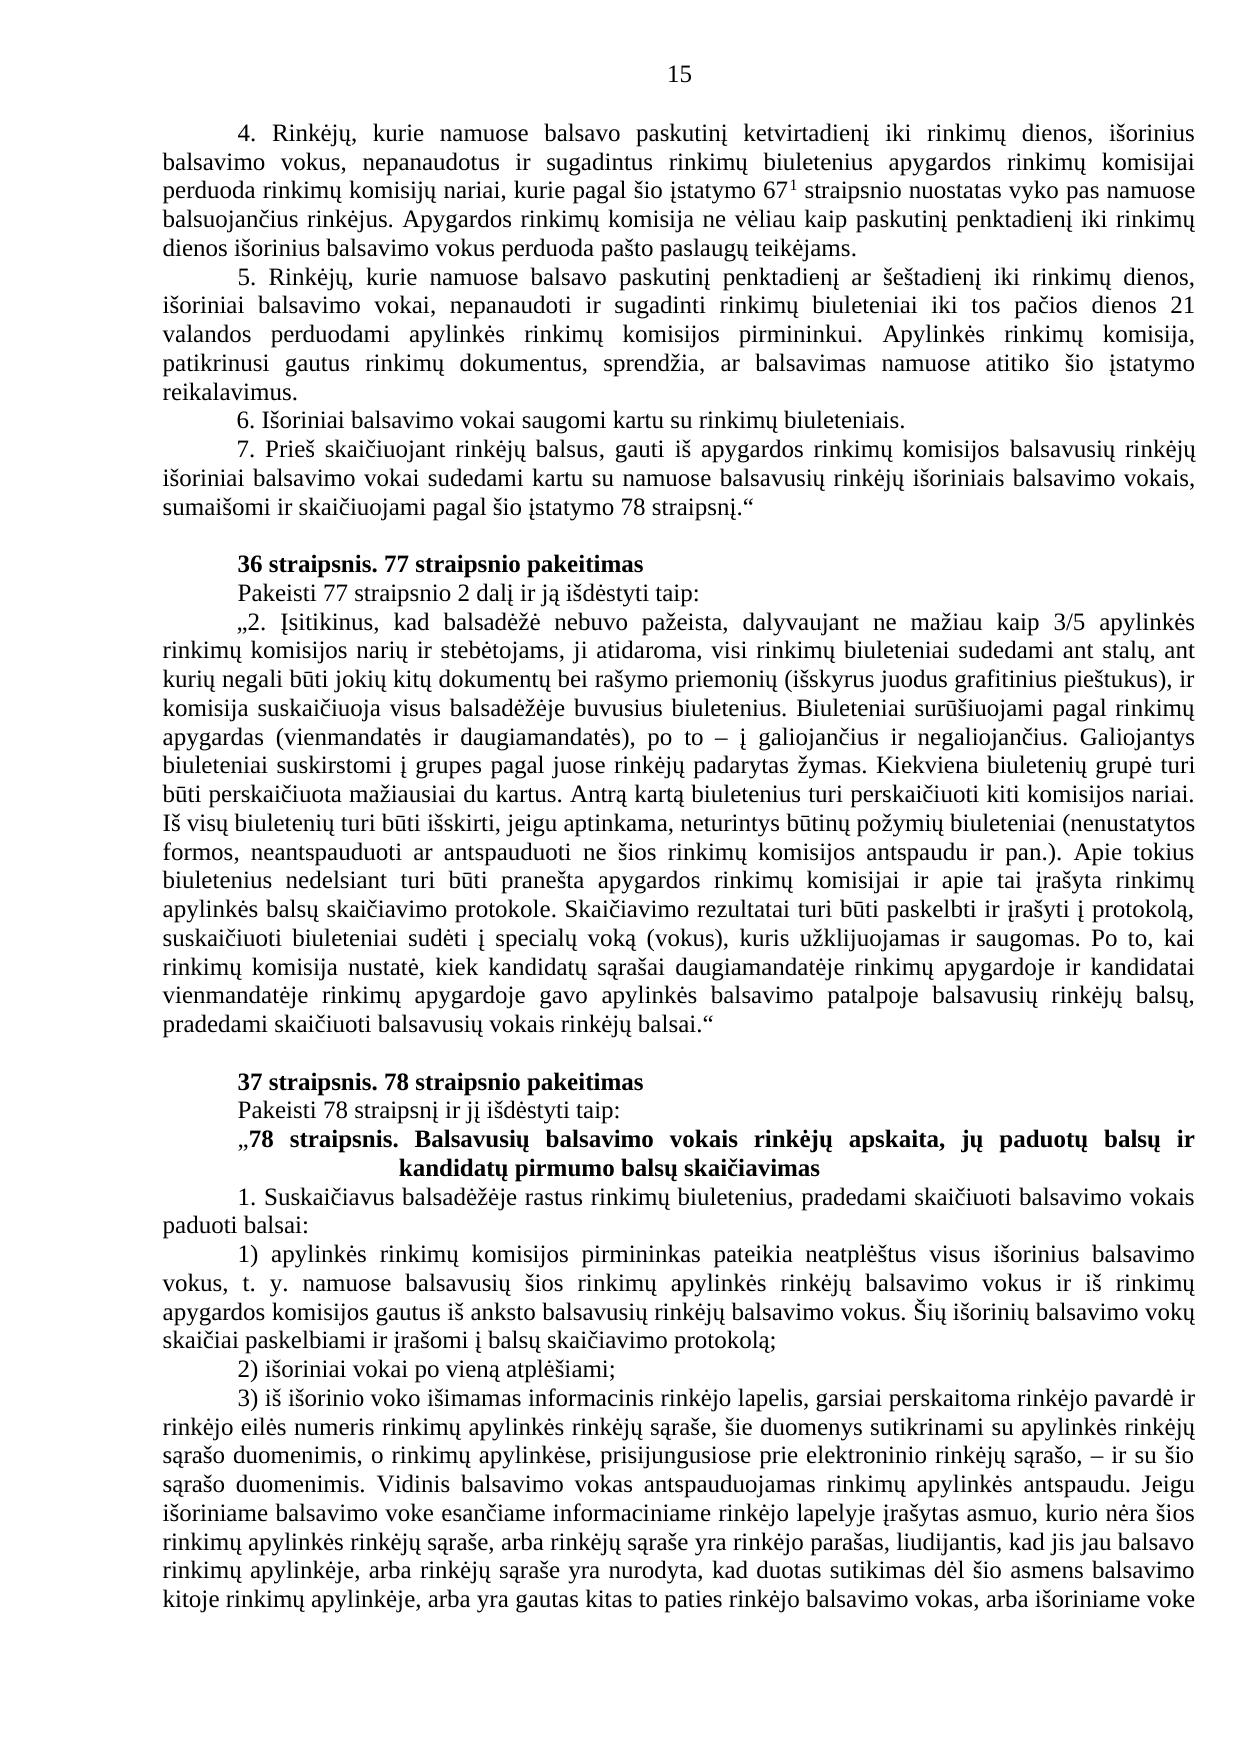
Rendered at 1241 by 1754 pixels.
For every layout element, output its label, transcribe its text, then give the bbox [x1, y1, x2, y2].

text 7. Prieš skaičiuojant rinkėjų balsus, gauti iš apygardos rinkimų komisijos balsavusių rinkėjų išoriniai balsavimo vokai sudedami kartu su namuose balsavusių rinkėjų išoriniais balsavimo vokais, sumaišomi ir skaičiuojami pagal šio įstatymo 78 straipsnį.“ [162, 434, 1196, 521]
text 37 straipsnis. 78 straipsnio pakeitimas [162, 1067, 1196, 1096]
text 36 straipsnis. 77 straipsnio pakeitimas [162, 549, 1196, 578]
text „78 straipsnis. Balsavusių balsavimo vokais rinkėjų apskaita, jų paduotų balsų ir kandidatų pirmumo balsų skaičiavimas [237, 1124, 1196, 1182]
text 6. Išoriniai balsavimo vokai saugomi kartu su rinkimų biuleteniais. [162, 406, 1196, 434]
text 1. Suskaičiavus balsadėžėje rastus rinkimų biuletenius, pradedami skaičiuoti balsavimo vokais paduoti balsai: [162, 1182, 1196, 1239]
text Pakeisti 77 straipsnio 2 dalį ir ją išdėstyti taip: [162, 578, 1196, 607]
text 4. Rinkėjų, kurie namuose balsavo paskutinį ketvirtadienį iki rinkimų dienos, išorinius balsavimo vokus, nepanaudotus ir sugadintus rinkimų biuletenius apygardos rinkimų komisijai perduoda rinkimų komisijų nariai, kurie pagal šio įstatymo 671 straipsnio nuostatas vyko pas namuose balsuojančius rinkėjus. Apygardos rinkimų komisija ne vėliau kaip paskutinį penktadienį iki rinkimų dienos išorinius balsavimo vokus perduoda pašto paslaugų teikėjams. [162, 118, 1196, 262]
text „2. Įsitikinus, kad balsadėžė nebuvo pažeista, dalyvaujant ne mažiau kaip 3/5 apylinkės rinkimų komisijos narių ir stebėtojams, ji atidaroma, visi rinkimų biuleteniai sudedami ant stalų, ant kurių negali būti jokių kitų dokumentų bei rašymo priemonių (išskyrus juodus grafitinius pieštukus), ir komisija suskaičiuoja visus balsadėžėje buvusius biuletenius. Biuleteniai surūšiuojami pagal rinkimų apygardas (vienmandatės ir daugiamandatės), po to – į galiojančius ir negaliojančius. Galiojantys biuleteniai suskirstomi į grupes pagal juose rinkėjų padarytas žymas. Kiekviena biuletenių grupė turi būti perskaičiuota mažiausiai du kartus. Antrą kartą biuletenius turi perskaičiuoti kiti komisijos nariai. Iš visų biuletenių turi būti išskirti, jeigu aptinkama, neturintys būtinų požymių biuleteniai (nenustatytos formos, neantspauduoti ar antspauduoti ne šios rinkimų komisijos antspaudu ir pan.). Apie tokius biuletenius nedelsiant turi būti pranešta apygardos rinkimų komisijai ir apie tai įrašyta rinkimų apylinkės balsų skaičiavimo protokole. Skaičiavimo rezultatai turi būti paskelbti ir įrašyti į protokolą, suskaičiuoti biuleteniai sudėti į specialų voką (vokus), kuris užklijuojamas ir saugomas. Po to, kai rinkimų komisija nustatė, kiek kandidatų sąrašai daugiamandatėje rinkimų apygardoje ir kandidatai vienmandatėje rinkimų apygardoje gavo apylinkės balsavimo patalpoje balsavusių rinkėjų balsų, pradedami skaičiuoti balsavusių vokais rinkėjų balsai.“ [162, 607, 1196, 1038]
text Pakeisti 78 straipsnį ir jį išdėstyti taip: [162, 1096, 1196, 1124]
text 2) išoriniai vokai po vieną atplėšiami; [162, 1354, 1196, 1383]
text 5. Rinkėjų, kurie namuose balsavo paskutinį penktadienį ar šeštadienį iki rinkimų dienos, išoriniai balsavimo vokai, nepanaudoti ir sugadinti rinkimų biuleteniai iki tos pačios dienos 21 valandos perduodami apylinkės rinkimų komisijos pirmininkui. Apylinkės rinkimų komisija, patikrinusi gautus rinkimų dokumentus, sprendžia, ar balsavimas namuose atitiko šio įstatymo reikalavimus. [162, 262, 1196, 406]
text 1) apylinkės rinkimų komisijos pirmininkas pateikia neatplėštus visus išorinius balsavimo vokus, t. y. namuose balsavusių šios rinkimų apylinkės rinkėjų balsavimo vokus ir iš rinkimų apygardos komisijos gautus iš anksto balsavusių rinkėjų balsavimo vokus. Šių išorinių balsavimo vokų skaičiai paskelbiami ir įrašomi į balsų skaičiavimo protokolą; [162, 1239, 1196, 1354]
text 3) iš išorinio voko išimamas informacinis rinkėjo lapelis, garsiai perskaitoma rinkėjo pavardė ir rinkėjo eilės numeris rinkimų apylinkės rinkėjų sąraše, šie duomenys sutikrinami su apylinkės rinkėjų sąrašo duomenimis, o rinkimų apylinkėse, prisijungusiose prie elektroninio rinkėjų sąrašo, – ir su šio sąrašo duomenimis. Vidinis balsavimo vokas antspauduojamas rinkimų apylinkės antspaudu. Jeigu išoriniame balsavimo voke esančiame informaciniame rinkėjo lapelyje įrašytas asmuo, kurio nėra šios rinkimų apylinkės rinkėjų sąraše, arba rinkėjų sąraše yra rinkėjo parašas, liudijantis, kad jis jau balsavo rinkimų apylinkėje, arba rinkėjų sąraše yra nurodyta, kad duotas sutikimas dėl šio asmens balsavimo kitoje rinkimų apylinkėje, arba yra gautas kitas to paties rinkėjo balsavimo vokas, arba išoriniame voke [162, 1383, 1196, 1613]
